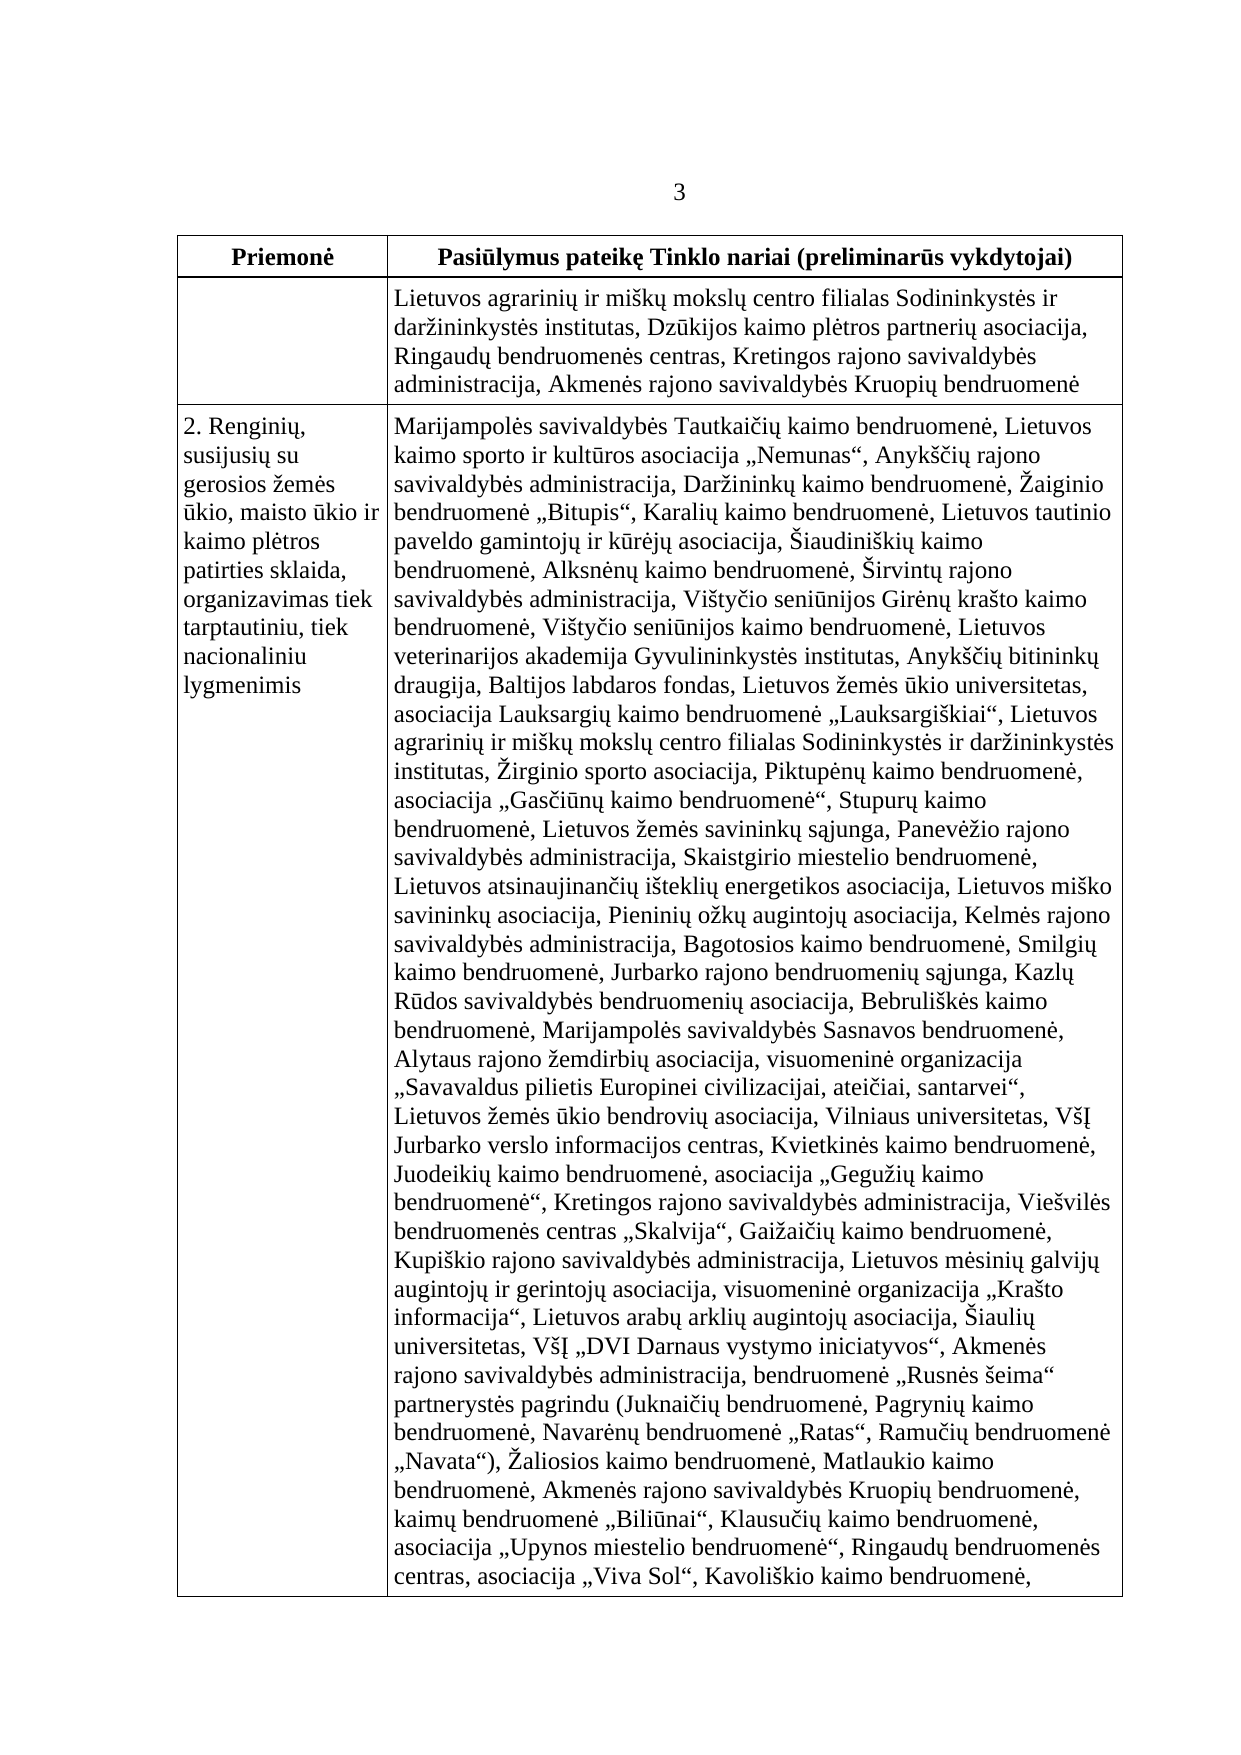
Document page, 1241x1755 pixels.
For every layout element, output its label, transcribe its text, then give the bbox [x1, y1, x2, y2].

table_header Pasiūlymus pateikę Tinklo nariai (preliminarūs vykdytojai) [388, 236, 1122, 276]
table_cell Marijampolės savivaldybės Tautkaičių kaimo bendruomenė, Lietuvos kaimo sporto ir kultūros asociacija „Nemunas“, Anykščių rajono savivaldybės administracija, Daržininkų kaimo bendruomenė, Žaiginio bendruomenė „Bitupis“, Karalių kaimo bendruomenė, Lietuvos tautinio paveldo gamintojų ir kūrėjų asociacija, Šiaudiniškių kaimo bendruomenė, Alksnėnų kaimo bendruomenė, Širvintų rajono savivaldybės administracija, Vištyčio seniūnijos Girėnų krašto kaimo bendruomenė, Vištyčio seniūnijos kaimo bendruomenė, Lietuvos veterinarijos akademija Gyvulininkystės institutas, Anykščių bitininkų draugija, Baltijos labdaros fondas, Lietuvos žemės ūkio universitetas, asociacija Lauksargių kaimo bendruomenė „Lauksargiškiai“, Lietuvos agrarinių ir miškų mokslų centro filialas Sodininkystės ir daržininkystės institutas, Žirginio sporto asociacija, Piktupėnų kaimo bendruomenė, asociacija „Gasčiūnų kaimo bendruomenė“, Stupurų kaimo bendruomenė, Lietuvos žemės savininkų sąjunga, Panevėžio rajono savivaldybės administracija, Skaistgirio miestelio bendruomenė, Lietuvos atsinaujinančių išteklių energetikos asociacija, Lietuvos miško savininkų asociacija, Pieninių ožkų augintojų asociacija, Kelmės rajono savivaldybės administracija, Bagotosios kaimo bendruomenė, Smilgių kaimo bendruomenė, Jurbarko rajono bendruomenių sąjunga, Kazlų Rūdos savivaldybės bendruomenių asociacija, Bebruliškės kaimo bendruomenė, Marijampolės savivaldybės Sasnavos bendruomenė, Alytaus rajono žemdirbių asociacija, visuomeninė organizacija „Savavaldus pilietis Europinei civilizacijai, ateičiai, santarvei“, Lietuvos žemės ūkio bendrovių asociacija, Vilniaus universitetas, VšĮ Jurbarko verslo informacijos centras, Kvietkinės kaimo bendruomenė, Juodeikių kaimo bendruomenė, asociacija „Gegužių kaimo bendruomenė“, Kretingos rajono savivaldybės administracija, Viešvilės bendruomenės centras „Skalvija“, Gaižaičių kaimo bendruomenė, Kupiškio rajono savivaldybės administracija, Lietuvos mėsinių galvijų augintojų ir gerintojų asociacija, visuomeninė organizacija „Krašto informacija“, Lietuvos arabų arklių augintojų asociacija, Šiaulių universitetas, VšĮ „DVI Darnaus vystymo iniciatyvos“, Akmenės rajono savivaldybės administracija, bendruomenė „Rusnės šeima“ partnerystės pagrindu (Juknaičių bendruomenė, Pagrynių kaimo bendruomenė, Navarėnų bendruomenė „Ratas“, Ramučių bendruomenė „Navata“), Žaliosios kaimo bendruomenė, Matlaukio kaimo bendruomenė, Akmenės rajono savivaldybės Kruopių bendruomenė, kaimų bendruomenė „Biliūnai“, Klausučių kaimo bendruomenė, asociacija „Upynos miestelio bendruomenė“, Ringaudų bendruomenės centras, asociacija „Viva Sol“, Kavoliškio kaimo bendruomenė, [388, 405, 1122, 1596]
table_header Priemonė [178, 236, 387, 276]
table_cell [178, 278, 387, 404]
table_cell 2. Renginių, susijusių su gerosios žemės ūkio, maisto ūkio ir kaimo plėtros patirties sklaida, organizavimas tiek tarptautiniu, tiek nacionaliniu lygmenimis [178, 405, 387, 1596]
table_cell Lietuvos agrarinių ir miškų mokslų centro filialas Sodininkystės ir daržininkystės institutas, Dzūkijos kaimo plėtros partnerių asociacija, Ringaudų bendruomenės centras, Kretingos rajono savivaldybės administracija, Akmenės rajono savivaldybės Kruopių bendruomenė [388, 278, 1122, 404]
